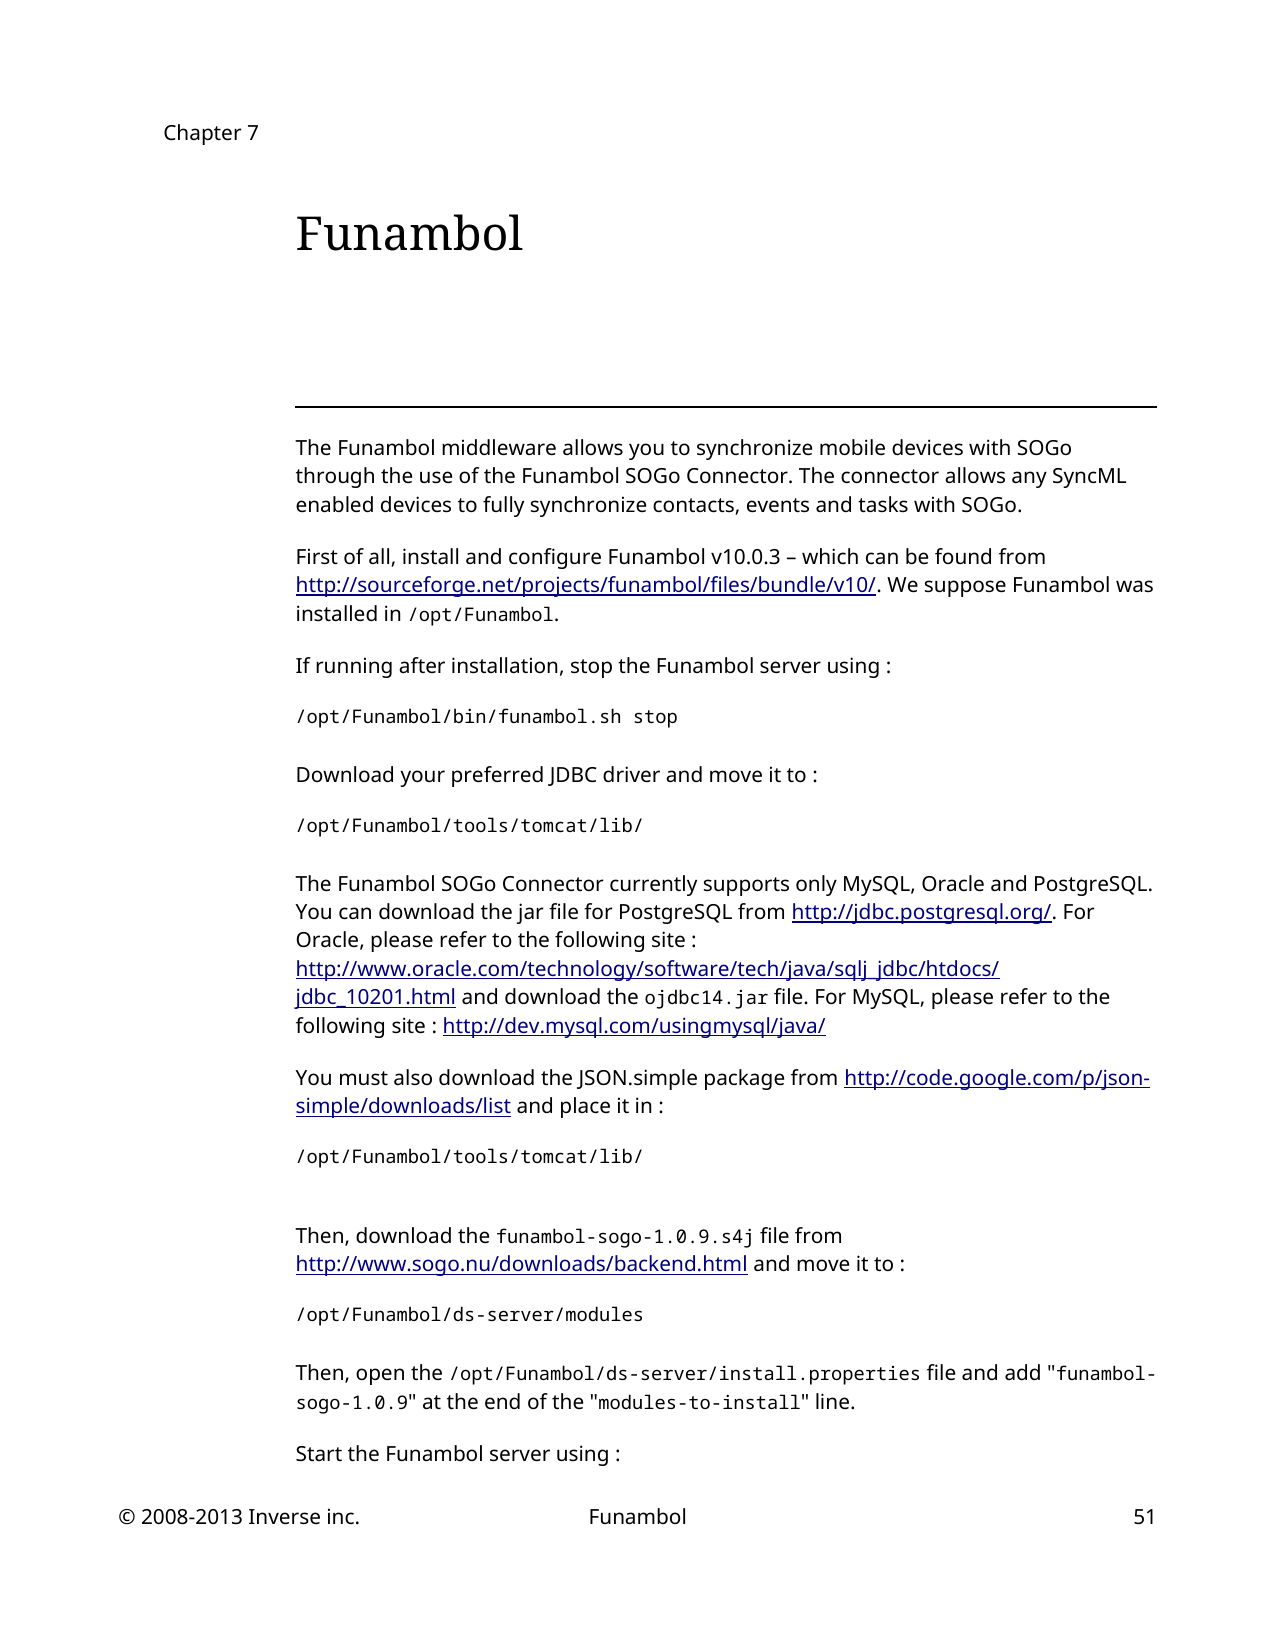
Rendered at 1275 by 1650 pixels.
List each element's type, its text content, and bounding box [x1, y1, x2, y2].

text You must also download the JSON.simple package from http://code.google.com/p/json-simple/downloads/list and place it in : [295, 1063, 1157, 1120]
text Then, download the funambol-sogo-1.0.9.s4j file from http://www.sogo.nu/downloads/backend.html and move it to : [295, 1221, 1157, 1278]
text The Funambol middleware allows you to synchronize mobile devices with SOGo through the use of the Funambol SOGo Connector. The connector allows any SyncML enabled devices to fully synchronize contacts, events and tasks with SOGo. [295, 433, 1157, 518]
text Then, open the /opt/Funambol/ds-server/install.properties file and add "funambol-sogo-1.0.9" at the end of the "modules-to-install" line. [295, 1358, 1157, 1415]
text /opt/Funambol/ds-server/modules [295, 1302, 1157, 1327]
text First of all, install and configure Funambol v10.0.3 – which can be found from http://sourceforge.net/projects/funambol/files/bundle/v10/. We suppose Funambol was installed in /opt/Funambol. [295, 542, 1157, 627]
text /opt/Funambol/bin/funambol.sh stop [295, 703, 1157, 728]
text /opt/Funambol/tools/tomcat/lib/ [295, 812, 1157, 837]
text Start the Funambol server using : [295, 1439, 1157, 1467]
text The Funambol SOGo Connector currently supports only MySQL, Oracle and PostgreSQL. You can download the jar file for PostgreSQL from http://jdbc.postgresql.org/. For Oracle, please refer to the following site : http://www.oracle.com/technology/software/tech/java/sqlj_jdbc/htdocs/jdbc_10201.html and download the ojdbc14.jar file. For MySQL, please refer to the following site : http://dev.mysql.com/usingmysql/java/ [295, 869, 1157, 1039]
text If running after installation, stop the Funambol server using : [295, 651, 1157, 679]
subtitle Funambol [295, 201, 1157, 406]
text Download your preferred JDBC driver and move it to : [295, 760, 1157, 788]
text /opt/Funambol/tools/tomcat/lib/ [295, 1143, 1157, 1169]
